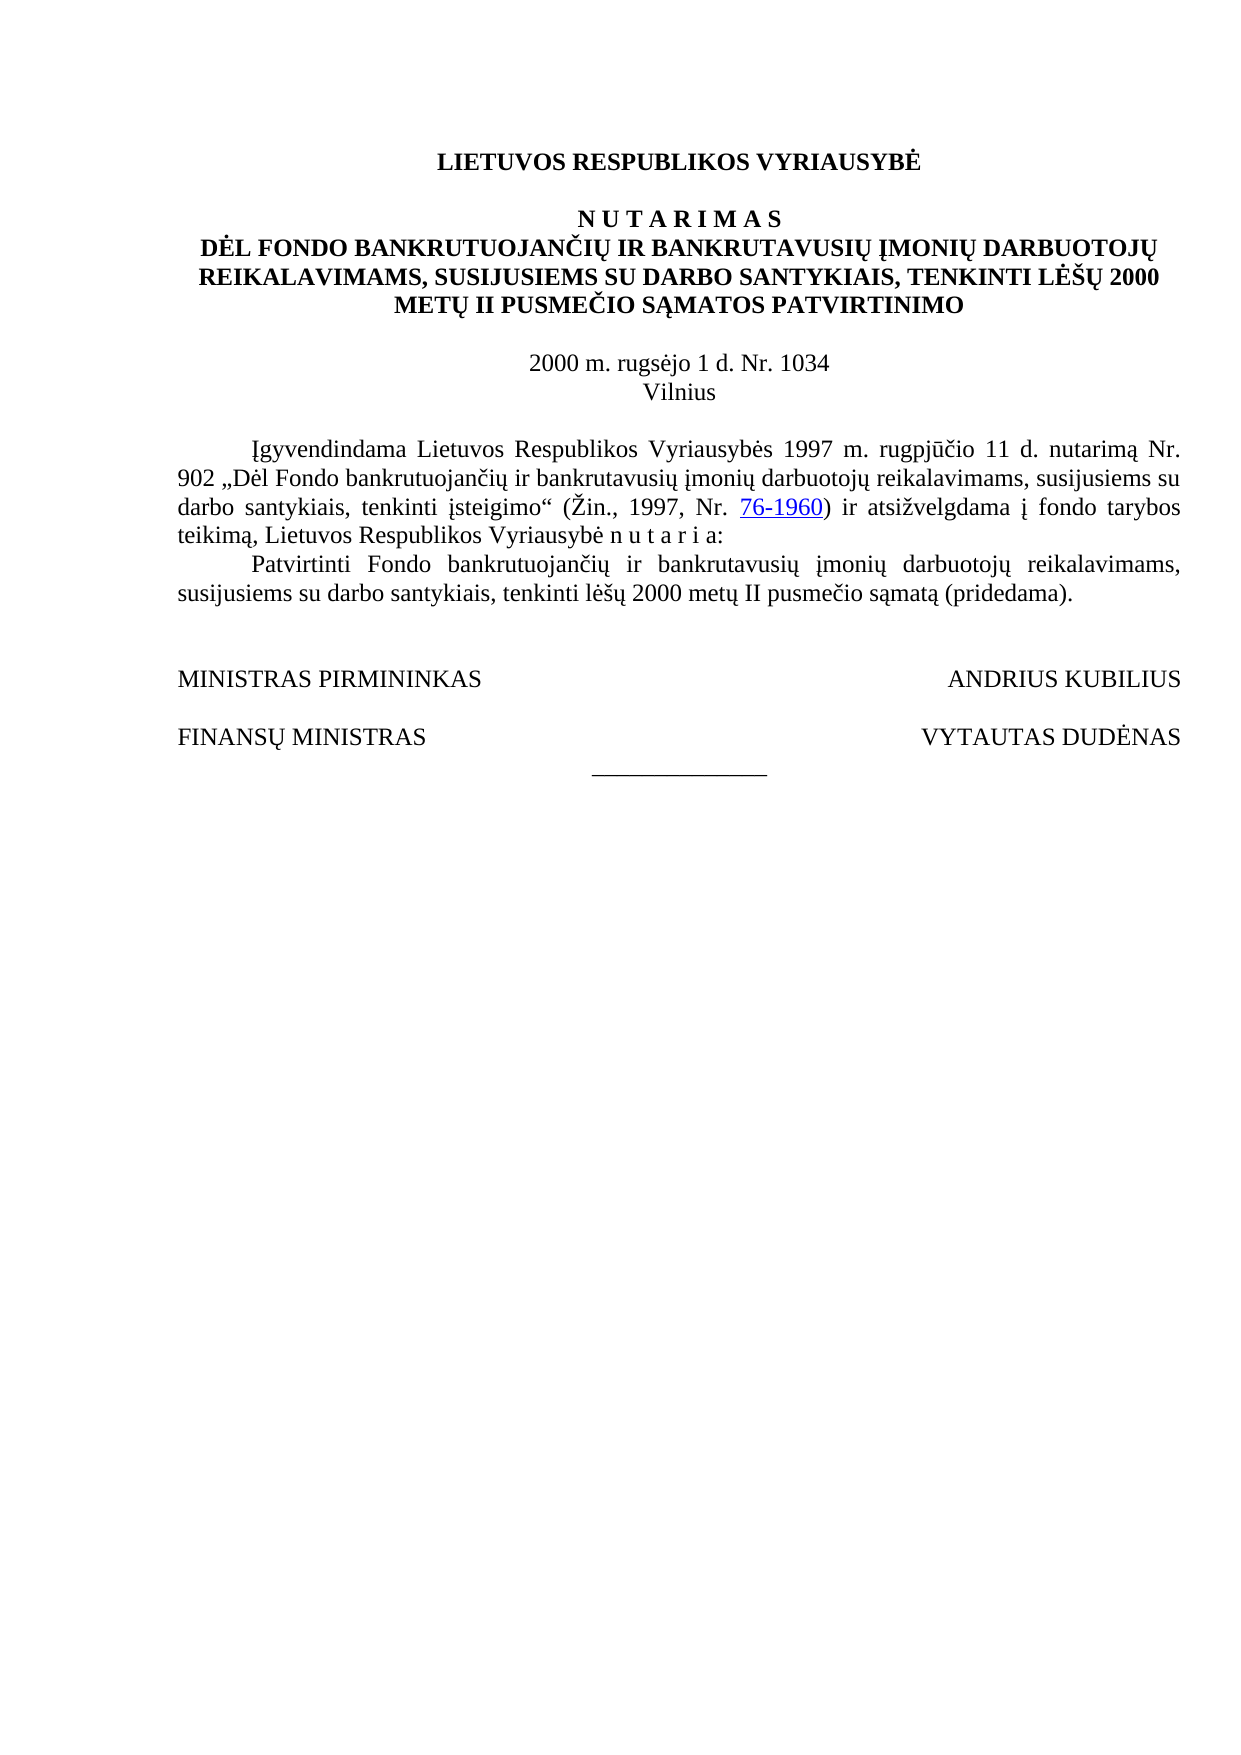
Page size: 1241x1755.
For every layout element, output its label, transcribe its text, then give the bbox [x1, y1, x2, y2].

text Įgyvendindama Lietuvos Respublikos Vyriausybės 1997 m. rugpjūčio 11 d. nutarimą Nr. 902 „Dėl Fondo bankrutuojančių ir bankrutavusių įmonių darbuotojų reikalavimams, susijusiems su darbo santykiais, tenkinti įsteigimo“ (Žin., 1997, Nr. 76-1960) ir atsižvelgdama į fondo tarybos teikimą, Lietuvos Respublikos Vyriausybė nutaria: [177, 434, 1181, 549]
text DĖL FONDO BANKRUTUOJANČIŲ IR BANKRUTAVUSIŲ ĮMONIŲ DARBUOTOJŲ REIKALAVIMAMS, SUSIJUSIEMS SU DARBO SANTYKIAIS, TENKINTI LĖŠŲ 2000 METŲ II PUSMEČIO SĄMATOS PATVIRTINIMO [177, 233, 1181, 319]
text FINANSŲ MINISTRAS VYTAUTAS DUDĖNAS [177, 722, 1181, 751]
text N U T A R I M A S [177, 204, 1181, 233]
text 2000 m. rugsėjo 1 d. Nr. 1034 [177, 348, 1181, 377]
text MINISTRAS PIRMININKAS ANDRIUS KUBILIUS [177, 664, 1181, 693]
text ______________ [177, 751, 1181, 779]
text LIETUVOS RESPUBLIKOS VYRIAUSYBĖ [177, 147, 1181, 176]
text Vilnius [177, 377, 1181, 406]
text Patvirtinti Fondo bankrutuojančių ir bankrutavusių įmonių darbuotojų reikalavimams, susijusiems su darbo santykiais, tenkinti lėšų 2000 metų II pusmečio sąmatą (pridedama). [177, 549, 1181, 607]
